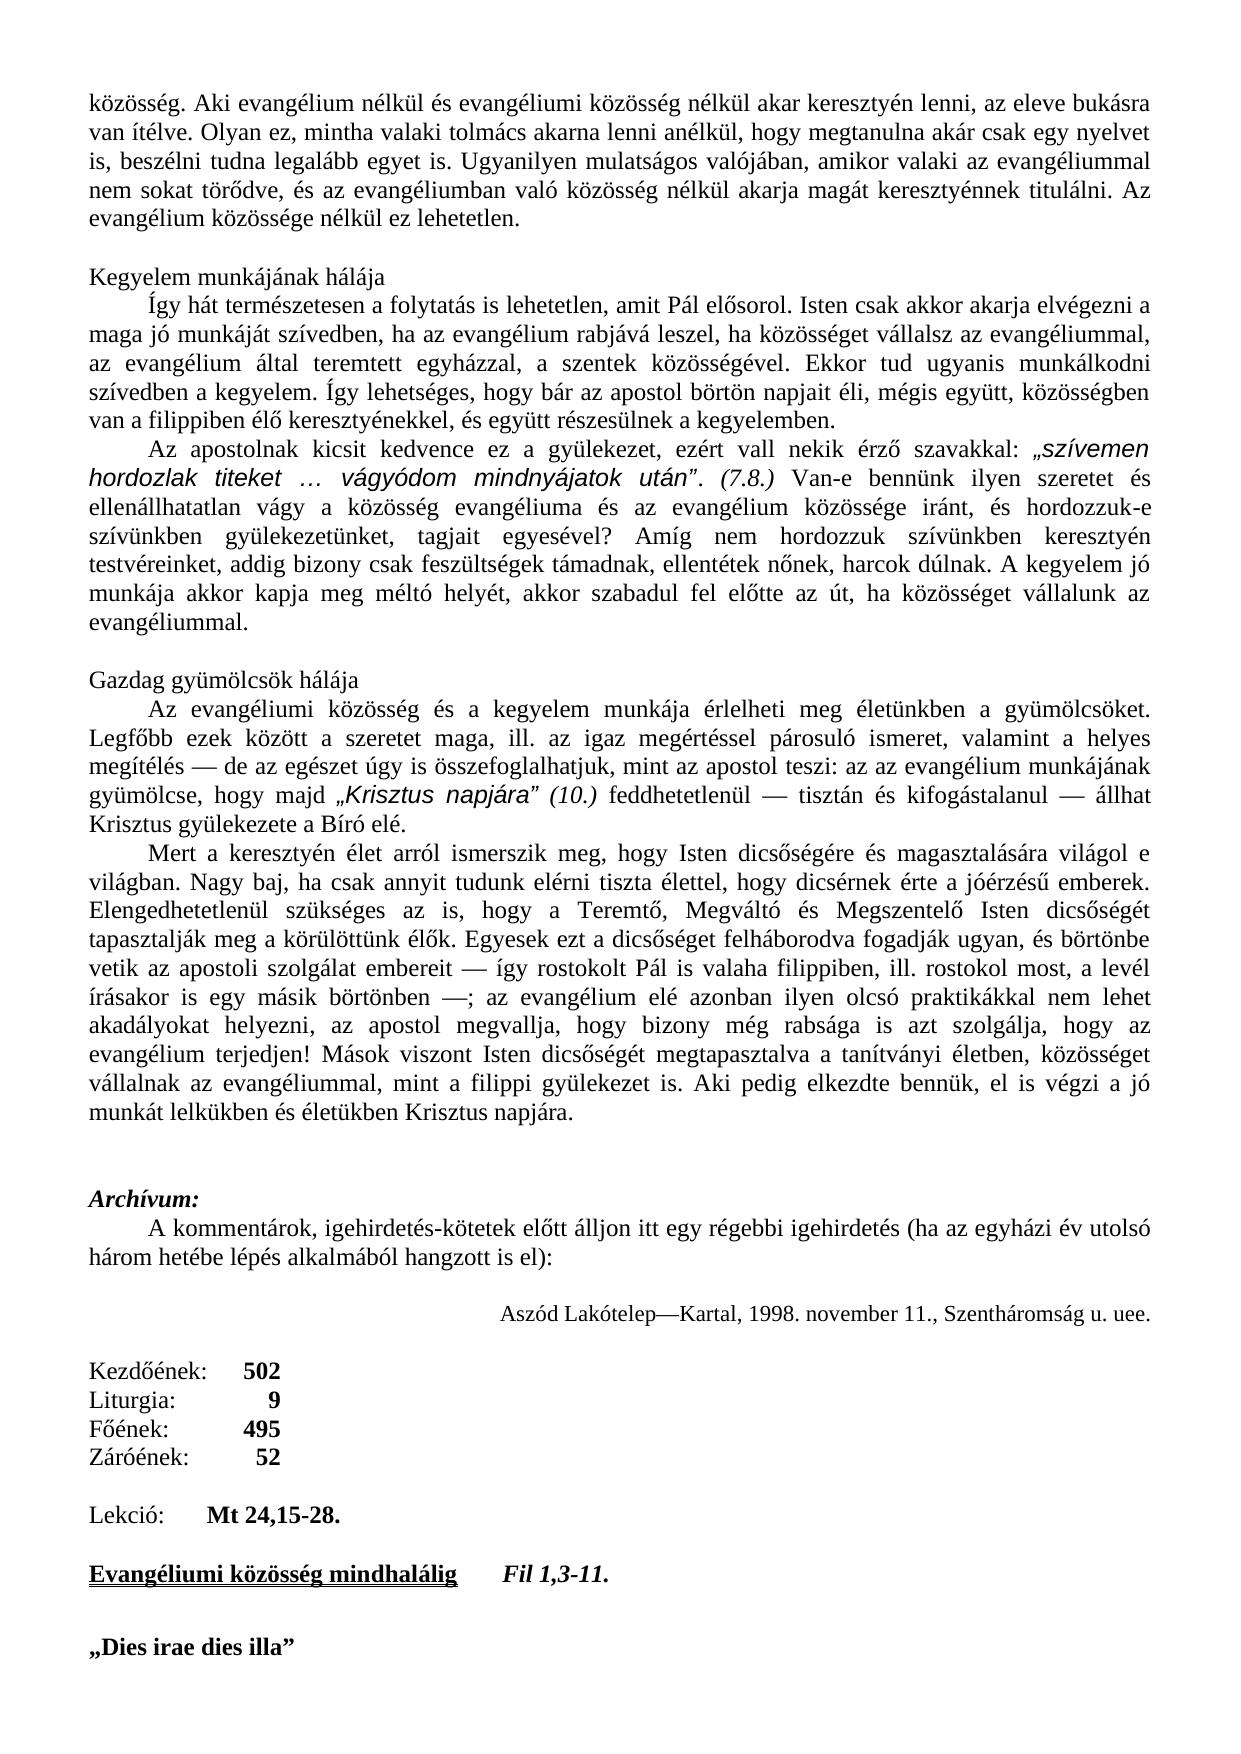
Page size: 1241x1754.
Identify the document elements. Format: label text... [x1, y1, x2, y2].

text Lekció: Mt 24,15-28. [88, 1501, 1152, 1529]
text Evangéliumi közösség mindhalálig Fil 1,3-11. [88, 1559, 1152, 1588]
text Kezdőének: 502 [88, 1356, 1152, 1385]
text Záróének: 52 [88, 1442, 1152, 1471]
text Liturgia: 9 [88, 1385, 1152, 1414]
text Archívum: [88, 1184, 1152, 1213]
text Mert a keresztyén élet arról ismerszik meg, hogy Isten dicsőségére és magasztalására világol e világban. Nagy baj, ha csak annyit tudunk elérni tiszta élettel, hogy dicsérnek érte a jóérzésű emberek. Elengedhetetlenül szükséges az is, hogy a Teremtő, Megváltó és Megszentelő Isten dicsőségét tapasztalják meg a körülöttünk élők. Egyesek ezt a dicsőséget felháborodva fogadják ugyan, és börtönbe vetik az apostoli szolgálat embereit ― így rostokolt Pál is valaha filippiben, ill. rostokol most, a levél írásakor is egy másik börtönben ―; az evangélium elé azonban ilyen olcsó praktikákkal nem lehet akadályokat helyezni, az apostol megvallja, hogy bizony még rabsága is azt szolgálja, hogy az evangélium terjedjen! Mások viszont Isten dicsőségét megtapasztalva a tanítványi életben, közösséget vállalnak az evangéliummal, mint a filippi gyülekezet is. Aki pedig elkezdte bennük, el is végzi a jó munkát lelkükben és életükben Krisztus napjára. [88, 838, 1152, 1125]
text Aszód Lakótelep―Kartal, 1998. november 11., Szentháromság u. uee. [88, 1300, 1152, 1327]
text közösség. Aki evangélium nélkül és evangéliumi közösség nélkül akar keresztyén lenni, az eleve bukásra van ítélve. Olyan ez, mintha valaki tolmács akarna lenni anélkül, hogy megtanulna akár csak egy nyelvet is, beszélni tudna legalább egyet is. Ugyanilyen mulatságos valójában, amikor valaki az evangéliummal nem sokat törődve, és az evangéliumban való közösség nélkül akarja magát keresztyénnek titulálni. Az evangélium közössége nélkül ez lehetetlen. [88, 88, 1152, 232]
text Az evangéliumi közösség és a kegyelem munkája érlelheti meg életünkben a gyümölcsöket. Legfőbb ezek között a szeretet maga, ill. az igaz megértéssel párosuló ismeret, valamint a helyes megítélés ― de az egészet úgy is összefoglalhatjuk, mint az apostol teszi: az az evangélium munkájának gyümölcse, hogy majd „Krisztus napjára” (10.) feddhetetlenül ― tisztán és kifogástalanul ― állhat Krisztus gyülekezete a Bíró elé. [88, 694, 1152, 838]
subtitle „Dies irae dies illa” [88, 1632, 1152, 1661]
text Gazdag gyümölcsök hálája [88, 665, 1152, 694]
text A kommentárok, igehirdetés-kötetek előtt álljon itt egy régebbi igehirdetés (ha az egyházi év utolsó három hetébe lépés alkalmából hangzott is el): [88, 1213, 1152, 1271]
text Az apostolnak kicsit kedvence ez a gyülekezet, ezért vall nekik érző szavakkal: „szívemen hordozlak titeket … vágyódom mindnyájatok után”. (7.8.) Van‑e bennünk ilyen szeretet és ellenállhatatlan vágy a közösség evangéliuma és az evangélium közössége iránt, és hordozzuk‑e szívünkben gyülekezetünket, tagjait egyesével? Amíg nem hordozzuk szívünkben keresztyén testvéreinket, addig bizony csak feszültségek támadnak, ellentétek nőnek, harcok dúlnak. A kegyelem jó munkája akkor kapja meg méltó helyét, akkor szabadul fel előtte az út, ha közösséget vállalunk az evangéliummal. [88, 434, 1152, 636]
text Kegyelem munkájának hálája [88, 262, 1152, 291]
text Így hát természetesen a folytatás is lehetetlen, amit Pál elősorol. Isten csak akkor akarja elvégezni a maga jó munkáját szívedben, ha az evangélium rabjává leszel, ha közösséget vállalsz az evangéliummal, az evangélium által teremtett egyházzal, a szentek közösségével. Ekkor tud ugyanis munkálkodni szívedben a kegyelem. Így lehetséges, hogy bár az apostol börtön napjait éli, mégis együtt, közösségben van a filippiben élő keresztyénekkel, és együtt részesülnek a kegyelemben. [88, 291, 1152, 434]
text Főének: 495 [88, 1414, 1152, 1442]
